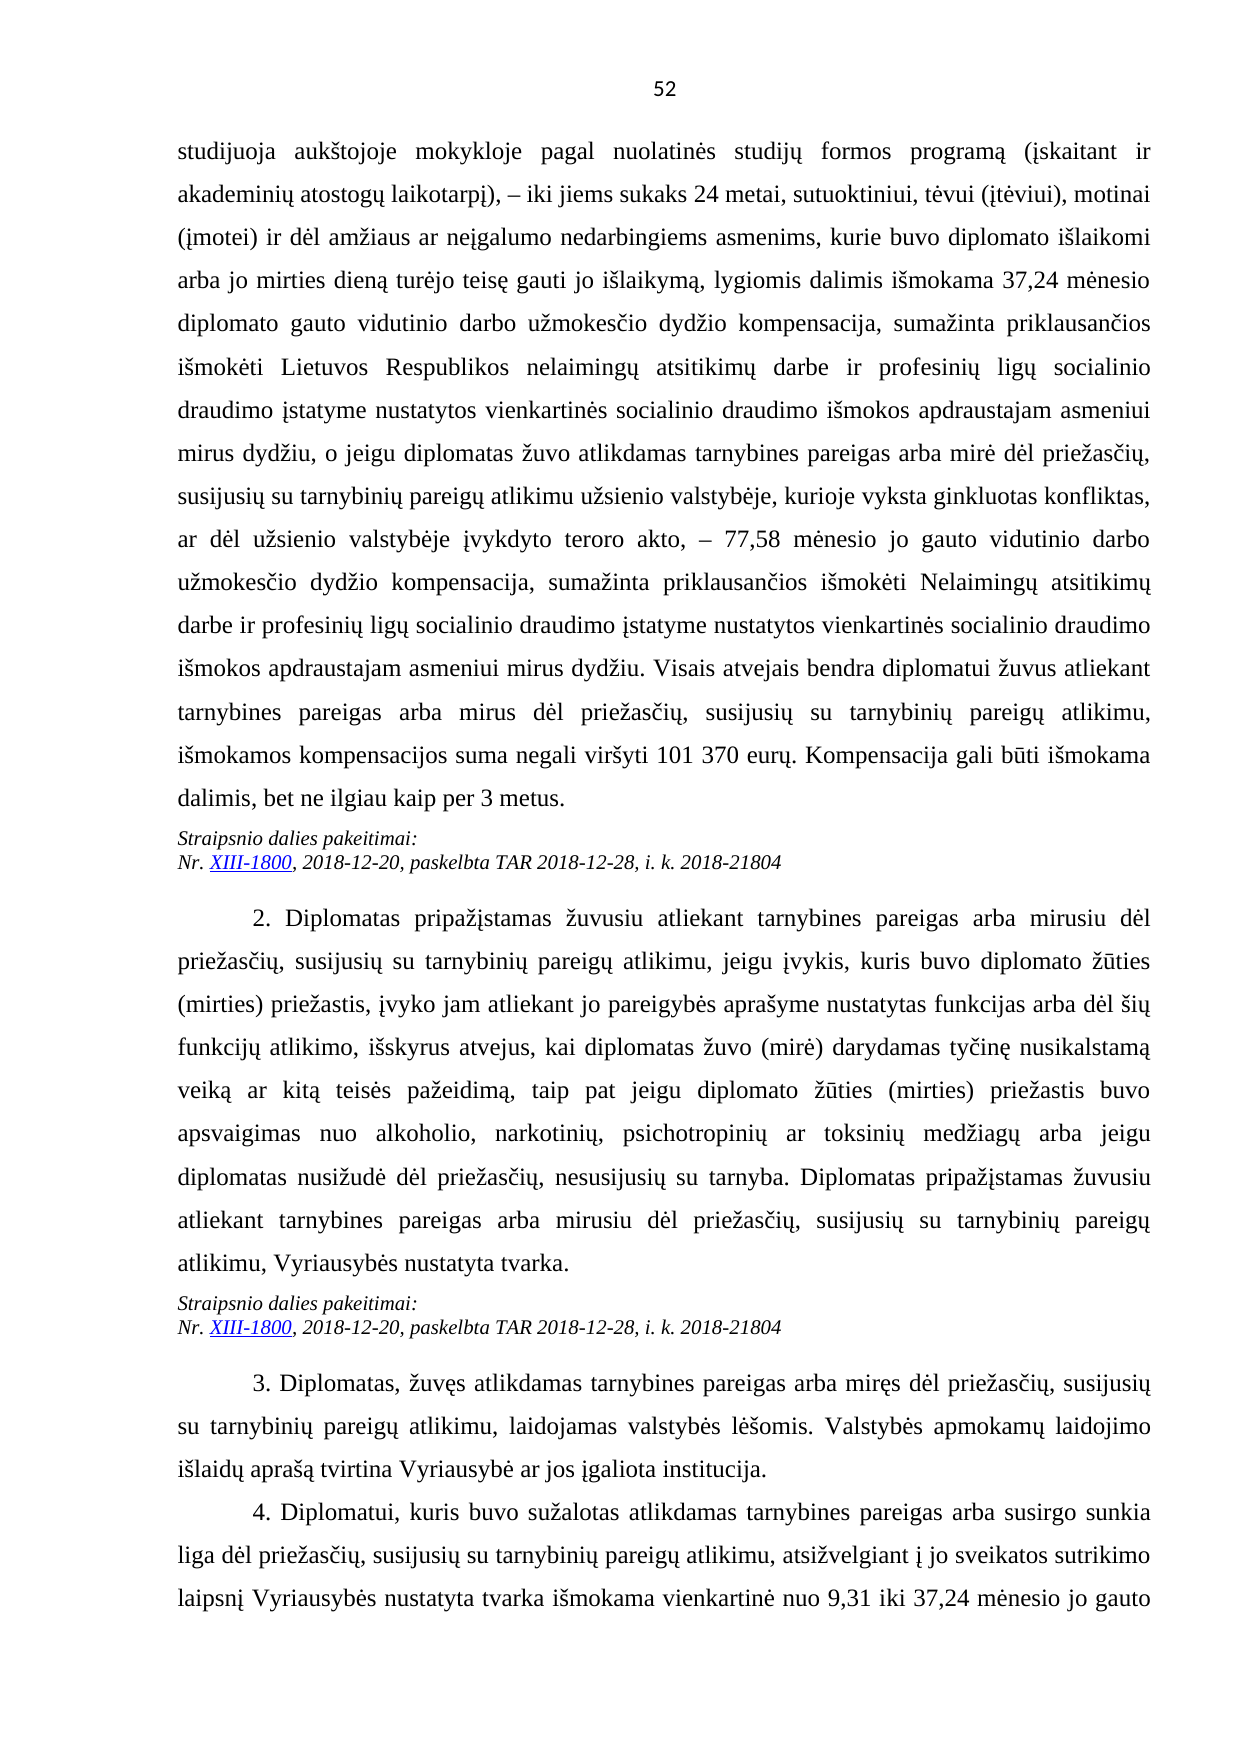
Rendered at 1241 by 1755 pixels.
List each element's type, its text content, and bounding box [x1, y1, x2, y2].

text 4. Diplomatui, kuris buvo sužalotas atlikdamas tarnybines pareigas arba susirgo sunkia liga dėl priežasčių, susijusių su tarnybinių pareigų atlikimu, atsižvelgiant į jo sveikatos sutrikimo laipsnį Vyriausybės nustatyta tvarka išmokama vienkartinė nuo 9,31 iki 37,24 mėnesio jo gauto [177, 1497, 1152, 1612]
text Nr. XIII-1800, 2018-12-20, paskelbta TAR 2018-12-28, i. k. 2018-21804 [177, 850, 1152, 874]
text 2. Diplomatas pripažįstamas žuvusiu atliekant tarnybines pareigas arba mirusiu dėl priežasčių, susijusių su tarnybinių pareigų atlikimu, jeigu įvykis, kuris buvo diplomato žūties (mirties) priežastis, įvyko jam atliekant jo pareigybės aprašyme nustatytas funkcijas arba dėl šių funkcijų atlikimo, išskyrus atvejus, kai diplomatas žuvo (mirė) darydamas tyčinę nusikalstamą veiką ar kitą teisės pažeidimą, taip pat jeigu diplomato žūties (mirties) priežastis buvo apsvaigimas nuo alkoholio, narkotinių, psichotropinių ar toksinių medžiagų arba jeigu diplomatas nusižudė dėl priežasčių, nesusijusių su tarnyba. Diplomatas pripažįstamas žuvusiu atliekant tarnybines pareigas arba mirusiu dėl priežasčių, susijusių su tarnybinių pareigų atlikimu, Vyriausybės nustatyta tvarka. [177, 903, 1152, 1277]
text Straipsnio dalies pakeitimai: [177, 1291, 1152, 1315]
text Straipsnio dalies pakeitimai: [177, 826, 1152, 850]
text studijuoja aukštojoje mokykloje pagal nuolatinės studijų formos programą (įskaitant ir akademinių atostogų laikotarpį), – iki jiems sukaks 24 metai, sutuoktiniui, tėvui (įtėviui), motinai (įmotei) ir dėl amžiaus ar neįgalumo nedarbingiems asmenims, kurie buvo diplomato išlaikomi arba jo mirties dieną turėjo teisę gauti jo išlaikymą, lygiomis dalimis išmokama 37,24 mėnesio diplomato gauto vidutinio darbo užmokesčio dydžio kompensacija, sumažinta priklausančios išmokėti Lietuvos Respublikos nelaimingų atsitikimų darbe ir profesinių ligų socialinio draudimo įstatyme nustatytos vienkartinės socialinio draudimo išmokos apdraustajam asmeniui mirus dydžiu, o jeigu diplomatas žuvo atlikdamas tarnybines pareigas arba mirė dėl priežasčių, susijusių su tarnybinių pareigų atlikimu užsienio valstybėje, kurioje vyksta ginkluotas konfliktas, ar dėl užsienio valstybėje įvykdyto teroro akto, – 77,58 mėnesio jo gauto vidutinio darbo užmokesčio dydžio kompensacija, sumažinta priklausančios išmokėti Nelaimingų atsitikimų darbe ir profesinių ligų socialinio draudimo įstatyme nustatytos vienkartinės socialinio draudimo išmokos apdraustajam asmeniui mirus dydžiu. Visais atvejais bendra diplomatui žuvus atliekant tarnybines pareigas arba mirus dėl priežasčių, susijusių su tarnybinių pareigų atlikimu, išmokamos kompensacijos suma negali viršyti 101 370 eurų. Kompensacija gali būti išmokama dalimis, bet ne ilgiau kaip per 3 metus. [177, 136, 1152, 812]
text Nr. XIII-1800, 2018-12-20, paskelbta TAR 2018-12-28, i. k. 2018-21804 [177, 1315, 1152, 1339]
text 3. Diplomatas, žuvęs atlikdamas tarnybines pareigas arba miręs dėl priežasčių, susijusių su tarnybinių pareigų atlikimu, laidojamas valstybės lėšomis. Valstybės apmokamų laidojimo išlaidų aprašą tvirtina Vyriausybė ar jos įgaliota institucija. [177, 1368, 1152, 1483]
